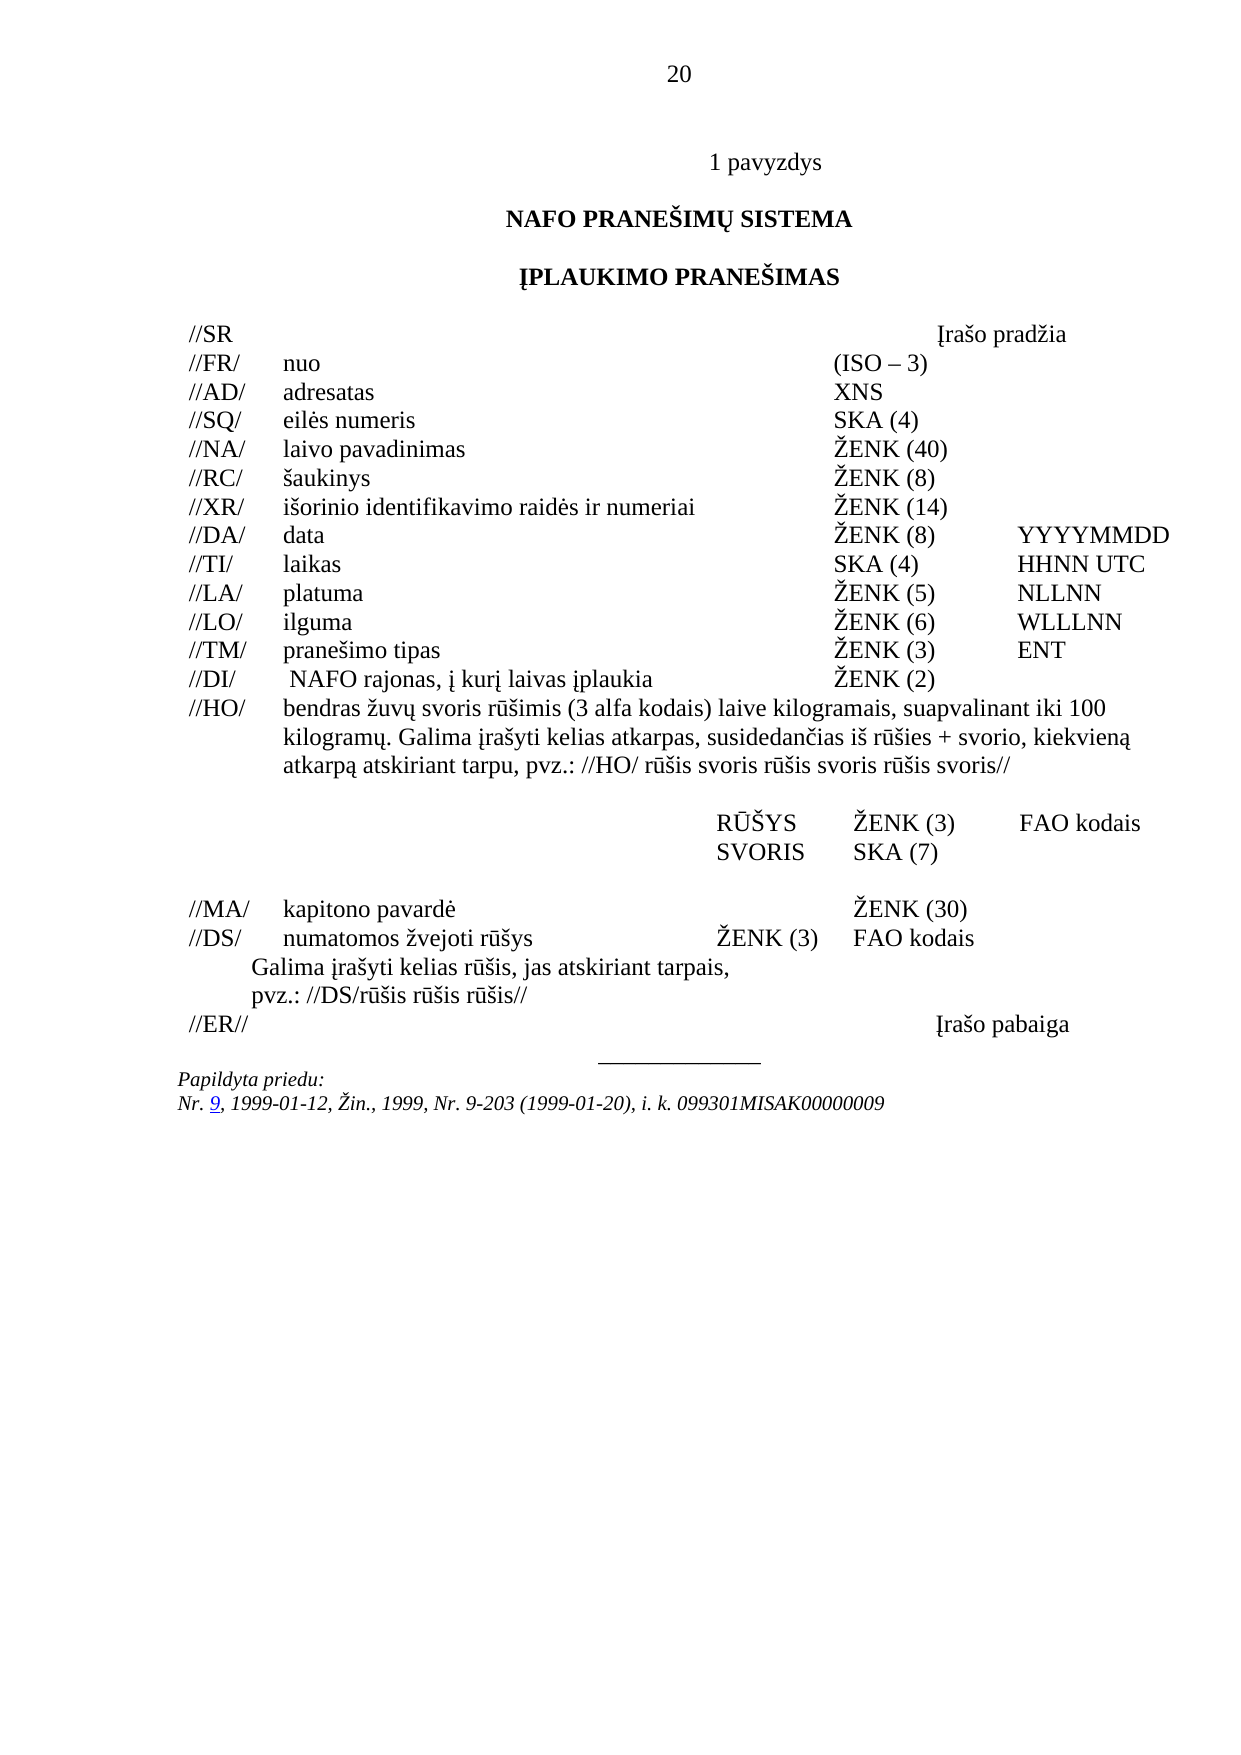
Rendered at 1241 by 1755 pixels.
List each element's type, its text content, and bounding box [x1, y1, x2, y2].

table_cell //LO/ [177, 607, 272, 636]
table_cell eilės numeris [272, 406, 822, 434]
table_cell [705, 894, 842, 923]
table_cell ŽENK (5) [822, 578, 1006, 607]
table_header Įrašo pradžia [822, 319, 1181, 348]
table_cell //SQ/ [177, 406, 272, 434]
table_cell ilguma [272, 607, 822, 636]
table_cell laikas [272, 549, 822, 578]
table_cell ŽENK (8) [822, 521, 1006, 549]
table_cell WLLLNN [1006, 607, 1181, 636]
table_cell [1008, 894, 1181, 923]
table_cell ŽENK (30) [842, 894, 1008, 923]
text _____________ [177, 1038, 1181, 1067]
table_cell FAO kodais [842, 923, 1008, 952]
table_cell //DI/ [177, 664, 272, 693]
table_cell ŽENK (3) [822, 636, 1006, 664]
table_cell NAFO rajonas, į kurį laivas įplaukia [272, 664, 822, 693]
table_cell ŽENK (14) [822, 492, 1006, 521]
table_cell NLLNN [1006, 578, 1181, 607]
table_cell (ISO – 3) [822, 348, 1006, 377]
table_cell numatomos žvejoti rūšys [272, 923, 705, 952]
table_cell [1008, 923, 1181, 952]
text NAFO PRANEŠIMŲ SISTEMA [177, 204, 1181, 233]
table_header [272, 808, 705, 837]
table_header [272, 319, 822, 348]
table_header Įrašo pabaiga [824, 1009, 1181, 1038]
table_cell //HO/ [177, 693, 272, 779]
table_cell //FR/ [177, 348, 272, 377]
table_cell //RC/ [177, 463, 272, 492]
table_cell HHNN UTC [1006, 549, 1181, 578]
table_cell [272, 837, 705, 866]
table_cell SKA (4) [822, 549, 1006, 578]
table_cell [1006, 492, 1181, 521]
table_cell ŽENK (8) [822, 463, 1006, 492]
table_cell laivo pavadinimas [272, 434, 822, 463]
table_cell adresatas [272, 377, 822, 406]
text ĮPLAUKIMO PRANEŠIMAS [177, 262, 1181, 291]
table_cell kapitono pavardė [272, 894, 705, 923]
table_cell YYYYMMDD [1006, 521, 1181, 549]
table_cell [177, 837, 272, 866]
table_header ŽENK (3) [842, 808, 1008, 837]
table_cell SKA (7) [842, 837, 1008, 866]
table_cell //XR/ [177, 492, 272, 521]
table_cell platuma [272, 578, 822, 607]
table_cell SVORIS [705, 837, 842, 866]
table_cell //NA/ [177, 434, 272, 463]
table_header [177, 808, 272, 837]
table_cell [1006, 377, 1181, 406]
table_header //ER// [177, 1009, 272, 1038]
table_cell [1006, 406, 1181, 434]
table_cell [842, 866, 1008, 894]
text pvz.: //DS/rūšis rūšis rūšis// [177, 981, 1181, 1009]
table_cell //TI/ [177, 549, 272, 578]
text Nr. 9, 1999-01-12, Žin., 1999, Nr. 9-203 (1999-01-20), i. k. 099301MISAK00000009 [177, 1091, 1181, 1115]
table_cell //DS/ [177, 923, 272, 952]
table_cell [1008, 866, 1181, 894]
table_header //SR [177, 319, 272, 348]
table_cell [1006, 463, 1181, 492]
table_cell data [272, 521, 822, 549]
table_cell //MA/ [177, 894, 272, 923]
table_cell [177, 866, 272, 894]
table_cell XNS [822, 377, 1006, 406]
table_header RŪŠYS [705, 808, 842, 837]
table_cell SKA (4) [822, 406, 1006, 434]
table_cell nuo [272, 348, 822, 377]
table_cell [1006, 434, 1181, 463]
text 1 pavyzdys [177, 147, 1181, 176]
table_cell //LA/ [177, 578, 272, 607]
table_cell //TM/ [177, 636, 272, 664]
text Papildyta priedu: [177, 1067, 1181, 1091]
table_cell ŽENK (6) [822, 607, 1006, 636]
table_cell [1008, 837, 1181, 866]
table_header [272, 1009, 824, 1038]
table_header FAO kodais [1008, 808, 1181, 837]
table_cell [1006, 348, 1181, 377]
text Galima įrašyti kelias rūšis, jas atskiriant tarpais, [177, 952, 1181, 981]
table_cell šaukinys [272, 463, 822, 492]
table_cell ENT [1006, 636, 1181, 664]
table_cell išorinio identifikavimo raidės ir numeriai [272, 492, 822, 521]
table_cell [272, 866, 705, 894]
table_cell //AD/ [177, 377, 272, 406]
table_cell ŽENK (3) [705, 923, 842, 952]
table_cell [705, 866, 842, 894]
table_cell [1006, 664, 1181, 693]
table_cell bendras žuvų svoris rūšimis (3 alfa kodais) laive kilogramais, suapvalinant iki 100 kilogramų. Galima įrašyti kelias atkarpas, susidedančias iš rūšies + svorio, kiekvieną atkarpą atskiriant tarpu, pvz.: //HO/ rūšis svoris rūšis svoris rūšis svoris// [272, 693, 1181, 779]
table_cell ŽENK (40) [822, 434, 1006, 463]
table_cell ŽENK (2) [822, 664, 1006, 693]
table_cell //DA/ [177, 521, 272, 549]
table_cell pranešimo tipas [272, 636, 822, 664]
